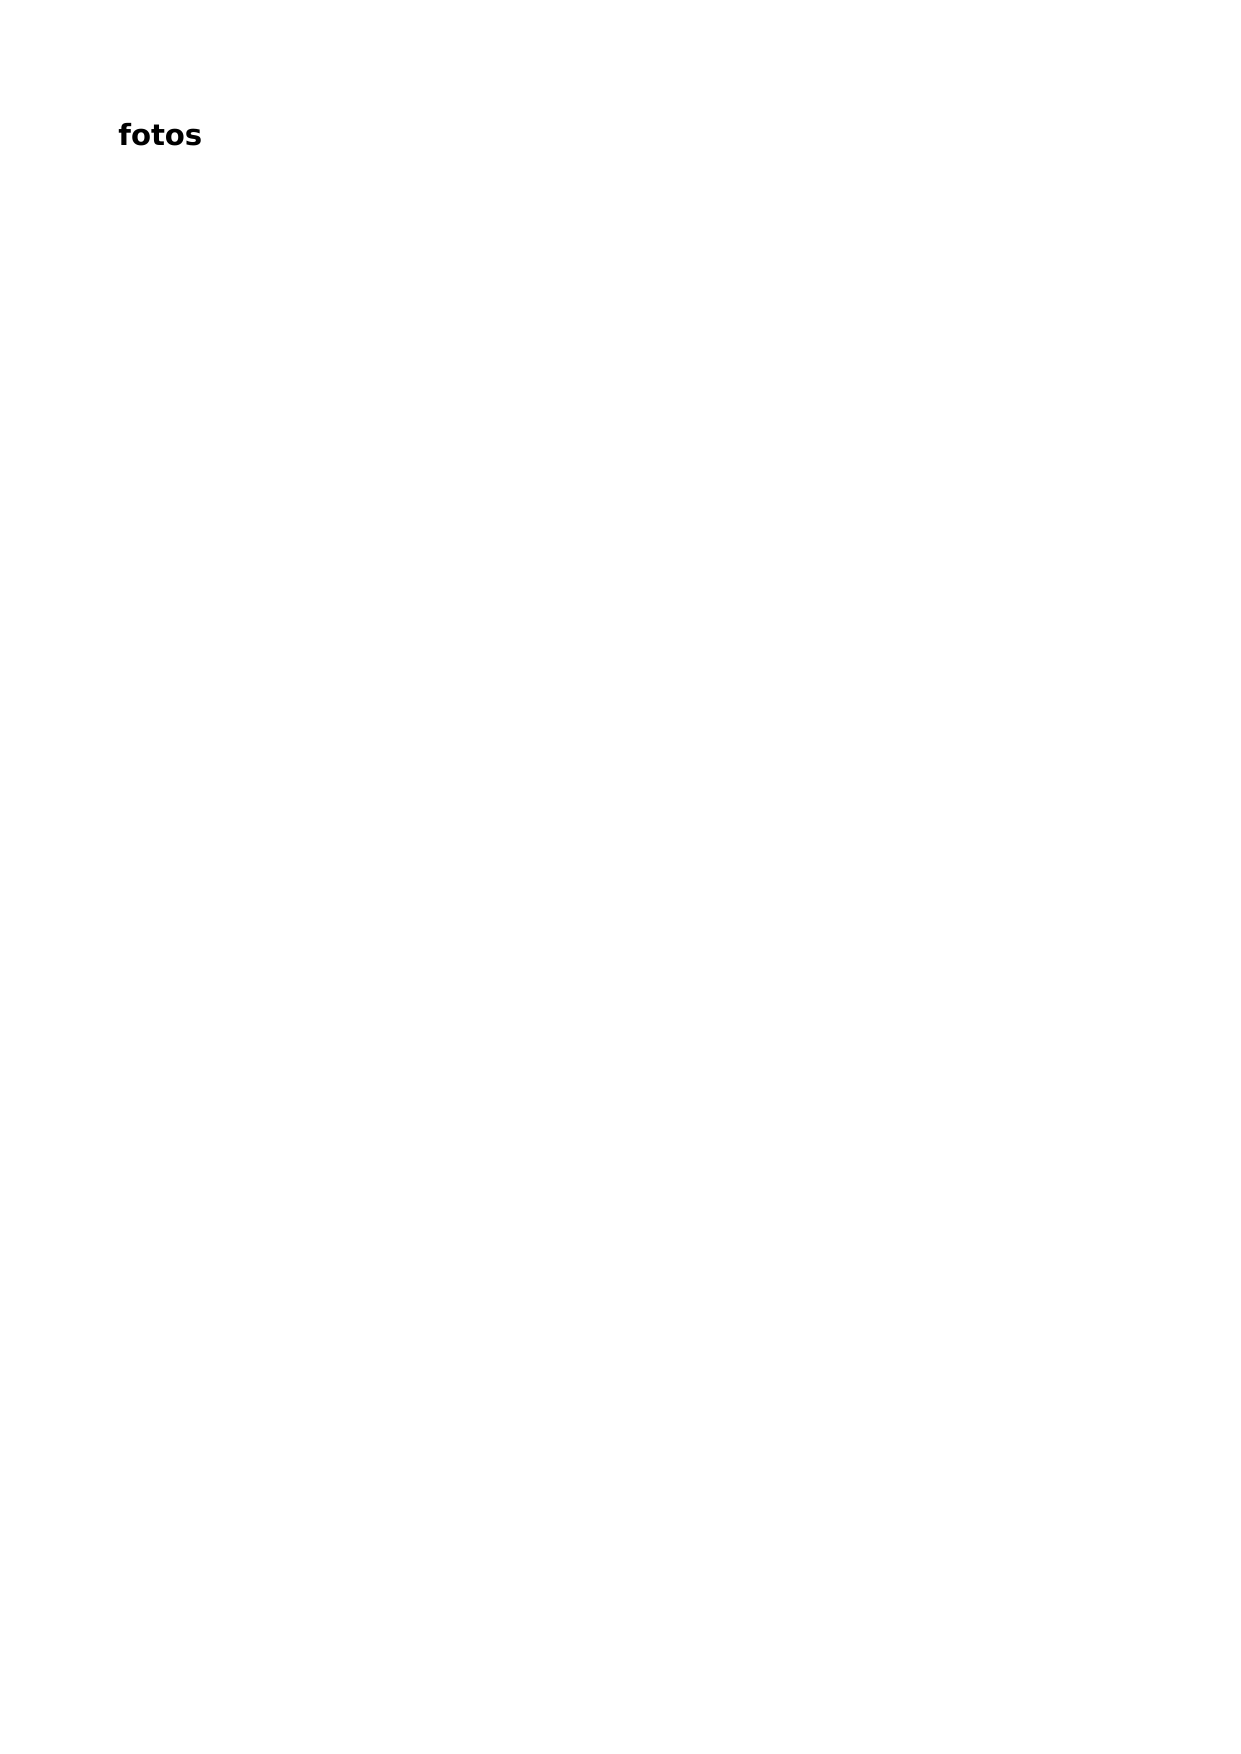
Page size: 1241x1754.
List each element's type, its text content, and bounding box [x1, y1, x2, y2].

subtitle fotos [118, 118, 1122, 152]
